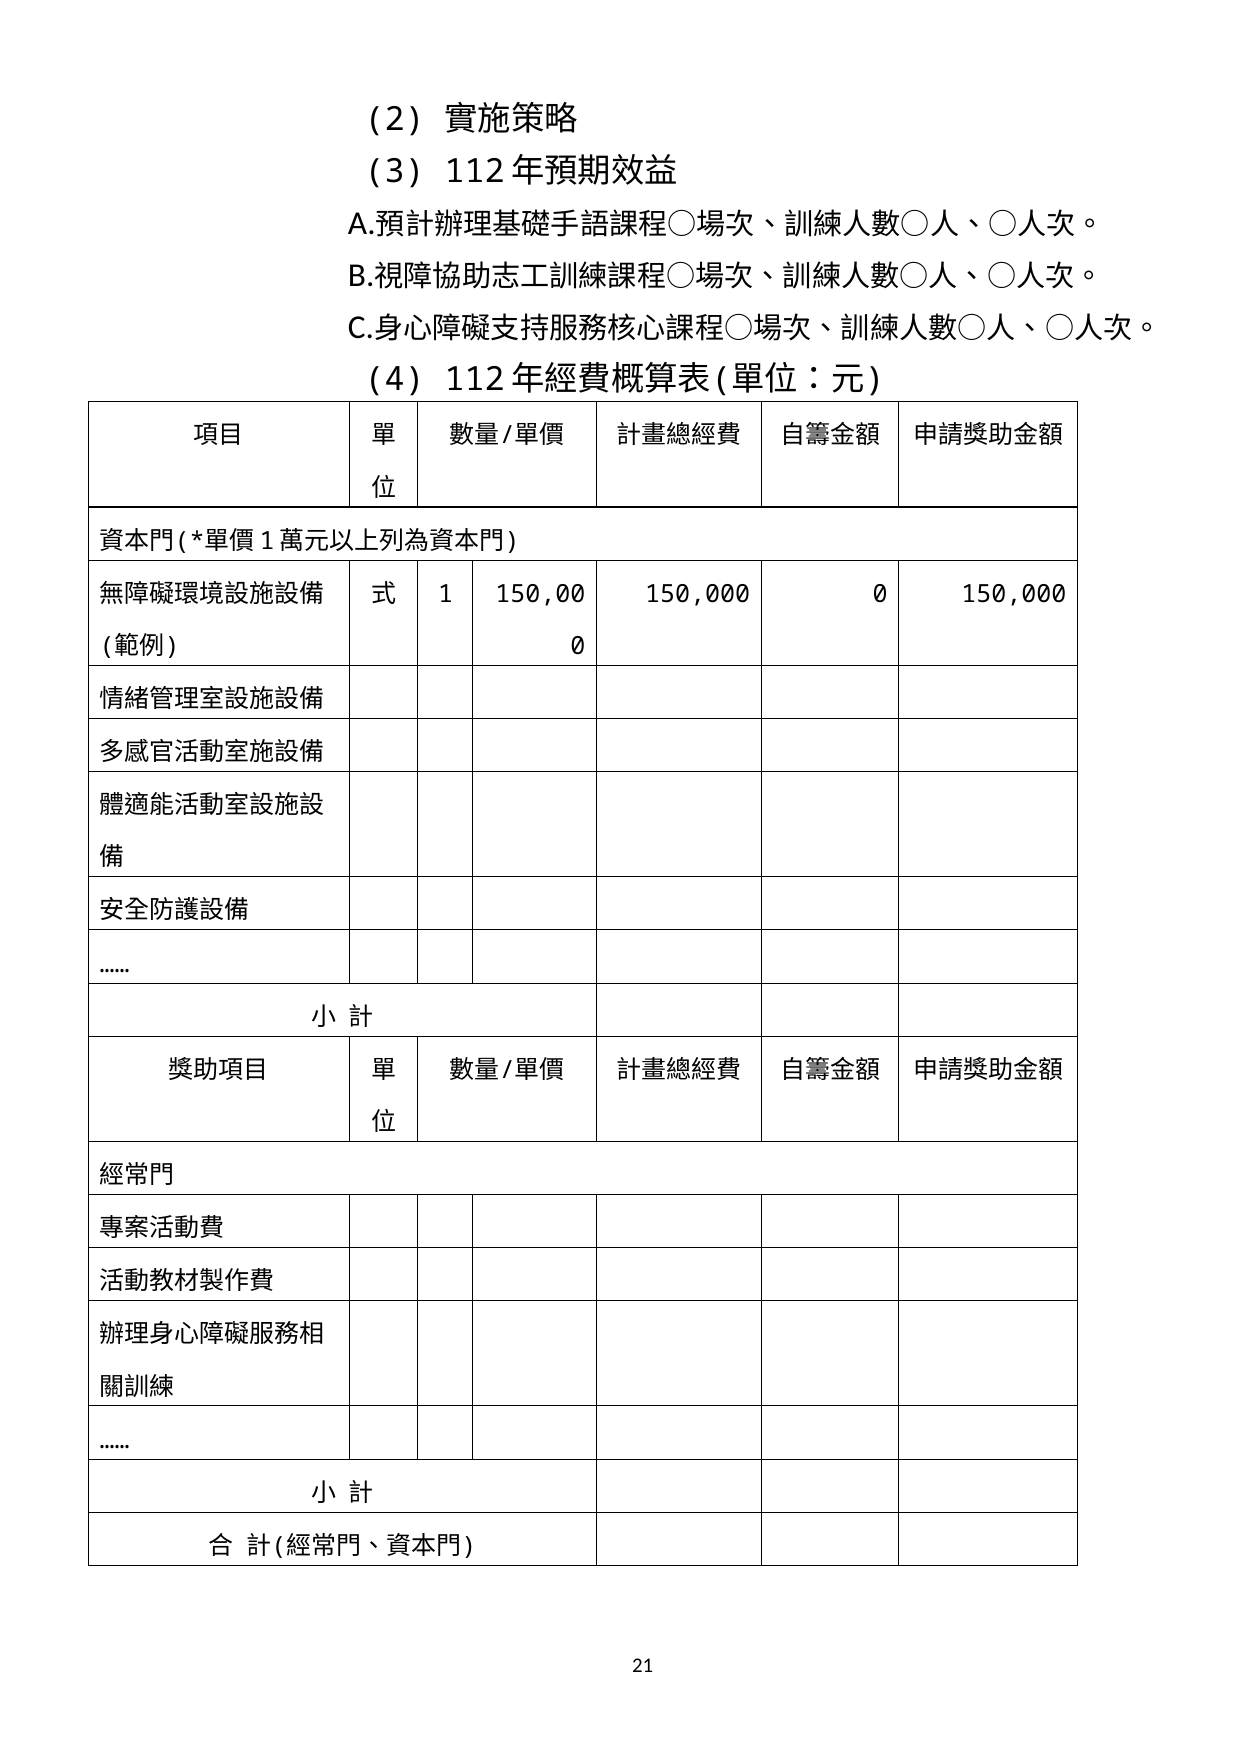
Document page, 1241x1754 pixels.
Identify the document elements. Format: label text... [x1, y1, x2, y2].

list 身心障礙支持服務核心課程○場次、訓練人數○人、○人次。 [348, 297, 1137, 349]
table_cell [762, 984, 898, 1036]
table_cell [350, 772, 417, 876]
table_cell 0 [762, 561, 898, 665]
list 112年經費概算表(單位：元) [364, 349, 1137, 401]
table_header 單位 [350, 402, 417, 506]
table_cell 150,000 [473, 561, 596, 665]
table_cell 辦理身心障礙服務相關訓練 [89, 1301, 349, 1405]
table_cell [418, 877, 472, 929]
table_cell [597, 719, 761, 771]
table_cell [418, 1406, 472, 1458]
table_cell [597, 1301, 761, 1405]
table_cell 1 [418, 561, 472, 665]
list 預計辦理基礎手語課程○場次、訓練人數○人、○人次。 [348, 193, 1137, 245]
table_cell [597, 984, 761, 1036]
table_cell [762, 1195, 898, 1247]
table_cell [597, 1513, 761, 1565]
table_cell 情緒管理室設施設備 [89, 666, 349, 718]
table_cell [762, 930, 898, 982]
list 視障協助志工訓練課程○場次、訓練人數○人、○人次。 [348, 245, 1137, 297]
table_header 計畫總經費 [597, 402, 761, 506]
table_header 數量/單價 [418, 402, 596, 506]
table_cell 計畫總經費 [597, 1037, 761, 1141]
table_cell 150,000 [899, 561, 1077, 665]
table_cell [762, 877, 898, 929]
table_cell [899, 1195, 1077, 1247]
table_header 自籌金額 [762, 402, 898, 506]
table_cell [597, 1195, 761, 1247]
table_cell 經常門 [89, 1142, 1077, 1194]
table_cell [350, 1301, 417, 1405]
table_cell [762, 1513, 898, 1565]
table_cell 無障礙環境設施設備(範例) [89, 561, 349, 665]
table_cell [350, 930, 417, 982]
table_cell [473, 772, 596, 876]
table_cell [597, 1406, 761, 1458]
table_cell [473, 719, 596, 771]
table_cell [473, 1195, 596, 1247]
table_cell …… [89, 930, 349, 982]
table_cell 資本門(*單價1萬元以上列為資本門) [89, 508, 1077, 559]
table_cell [899, 719, 1077, 771]
table_cell [418, 719, 472, 771]
table_cell [350, 1248, 417, 1300]
table_cell 小 計 [89, 1460, 596, 1512]
table_cell [762, 1301, 898, 1405]
table_cell [899, 930, 1077, 982]
table_cell [762, 1406, 898, 1458]
table_cell [899, 1248, 1077, 1300]
table_cell …… [89, 1406, 349, 1458]
table_cell [473, 1301, 596, 1405]
table_cell [899, 984, 1077, 1036]
table_cell [899, 1406, 1077, 1458]
table_cell [473, 877, 596, 929]
table_cell [899, 772, 1077, 876]
table_cell [418, 1248, 472, 1300]
list 實施策略 [364, 89, 1137, 141]
table_cell [899, 1301, 1077, 1405]
table_cell [350, 666, 417, 718]
table_cell [899, 877, 1077, 929]
table_cell 多感官活動室施設備 [89, 719, 349, 771]
table_cell [473, 1248, 596, 1300]
table_cell [473, 930, 596, 982]
table_cell 合 計(經常門、資本門) [89, 1513, 596, 1565]
table_cell [597, 772, 761, 876]
table_cell [762, 719, 898, 771]
table_cell [473, 666, 596, 718]
list 112年預期效益 [364, 141, 1137, 193]
table_cell 活動教材製作費 [89, 1248, 349, 1300]
table_cell [473, 1406, 596, 1458]
table_cell 體適能活動室設施設備 [89, 772, 349, 876]
table_cell [418, 666, 472, 718]
table_cell [418, 1301, 472, 1405]
table_cell [762, 666, 898, 718]
table_cell [597, 666, 761, 718]
table_cell [350, 1195, 417, 1247]
table_cell [899, 1460, 1077, 1512]
table_cell 自籌金額 [762, 1037, 898, 1141]
table_cell 申請獎助金額 [899, 1037, 1077, 1141]
table_cell 安全防護設備 [89, 877, 349, 929]
table_cell [350, 877, 417, 929]
table_cell [350, 1406, 417, 1458]
table_header 項目 [89, 402, 349, 506]
table_cell [762, 1460, 898, 1512]
table_cell 150,000 [597, 561, 761, 665]
table_cell [899, 1513, 1077, 1565]
table_cell [597, 1248, 761, 1300]
table_cell 獎助項目 [89, 1037, 349, 1141]
table_cell [418, 930, 472, 982]
table_cell [350, 719, 417, 771]
table_cell [762, 1248, 898, 1300]
table_cell [597, 1460, 761, 1512]
table_cell [597, 877, 761, 929]
table_cell [762, 772, 898, 876]
table_cell 單位 [350, 1037, 417, 1141]
table_cell [418, 772, 472, 876]
table_header 申請獎助金額 [899, 402, 1077, 506]
table_cell [597, 930, 761, 982]
table_cell [418, 1195, 472, 1247]
table_cell 小 計 [89, 984, 596, 1036]
table_cell 專案活動費 [89, 1195, 349, 1247]
table_cell 式 [350, 561, 417, 665]
table_cell [899, 666, 1077, 718]
table_cell 數量/單價 [418, 1037, 596, 1141]
